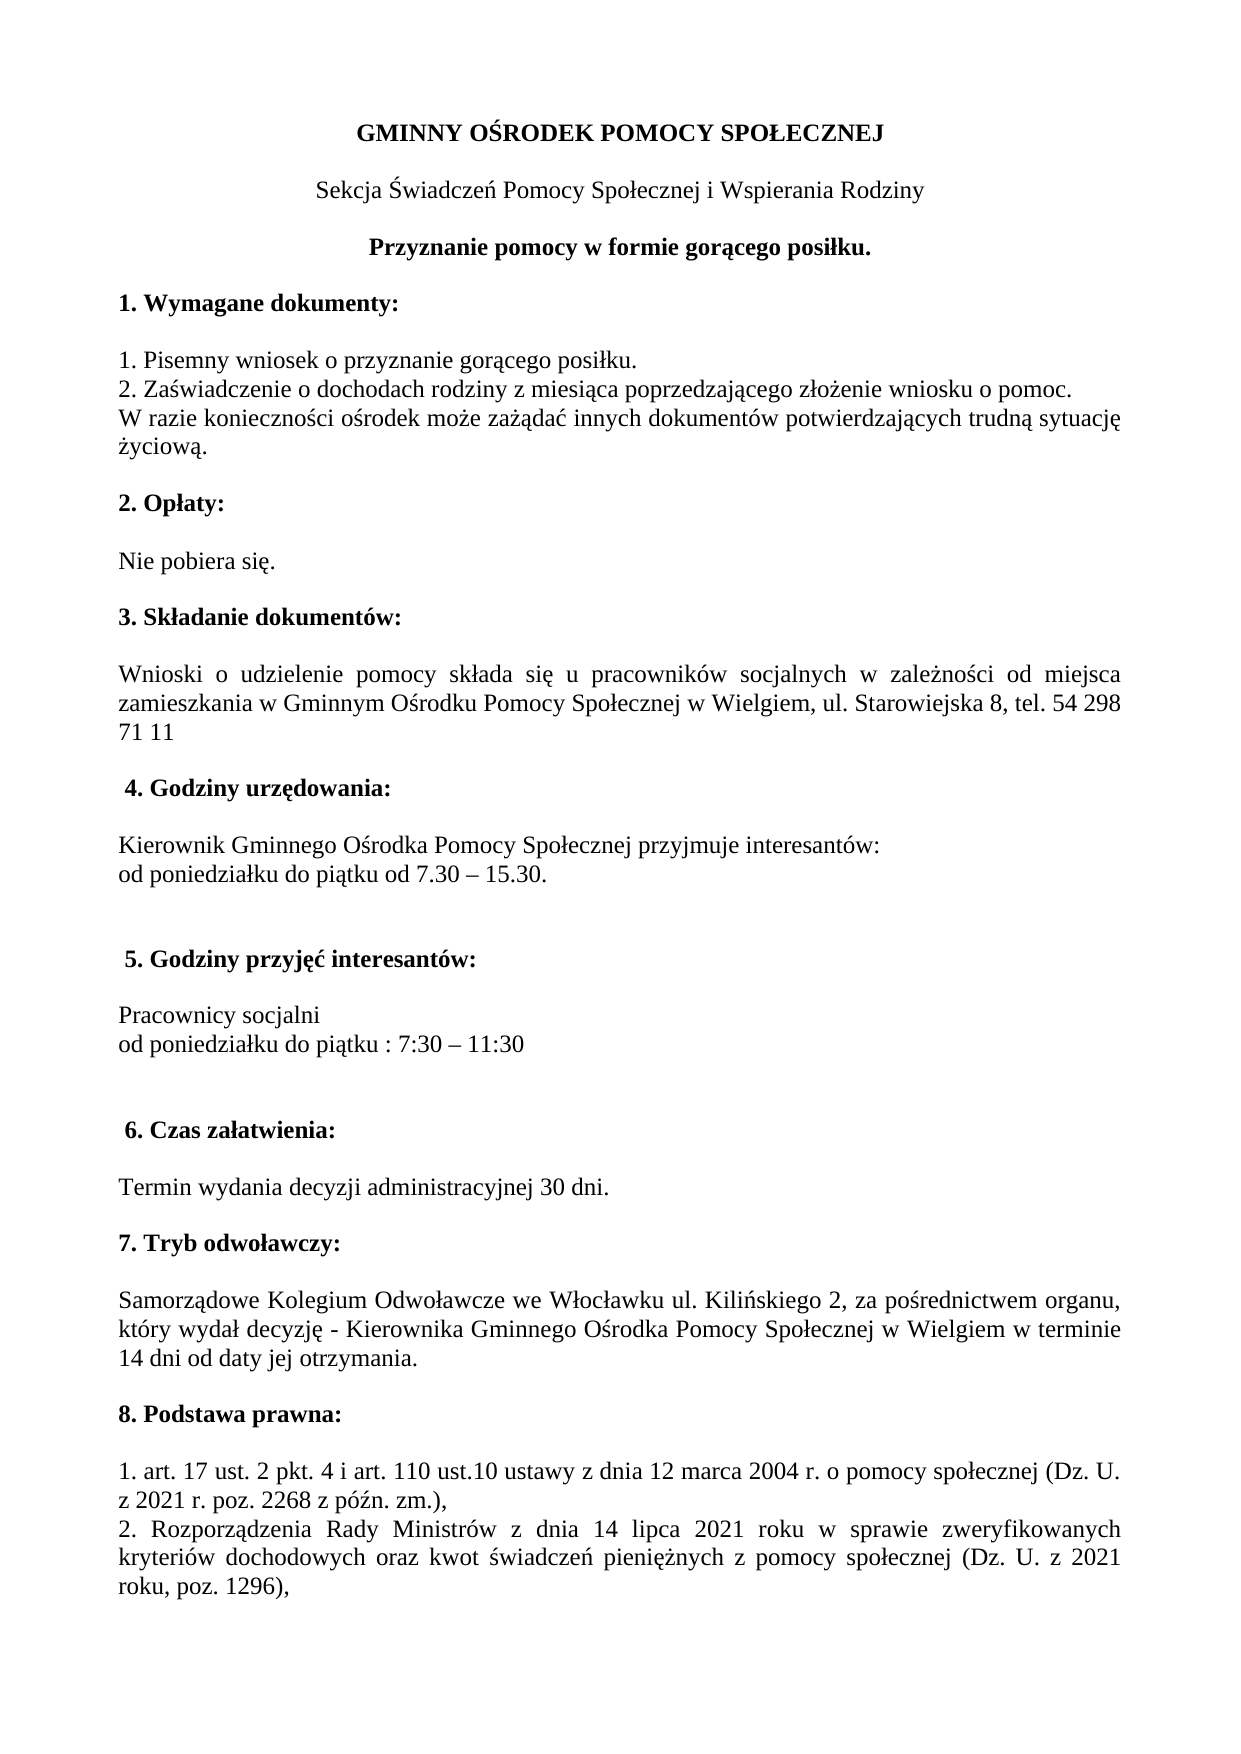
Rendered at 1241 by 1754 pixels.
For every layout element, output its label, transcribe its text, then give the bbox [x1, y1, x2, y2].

text 4. Godziny urzędowania: [118, 773, 1122, 802]
text 7. Tryb odwoławczy: [118, 1228, 1122, 1257]
text Samorządowe Kolegium Odwoławcze we Włocławku ul. Kilińskiego 2, za pośrednictwem organu, który wydał decyzję - Kierownika Gminnego Ośrodka Pomocy Społecznej w Wielgiem w terminie 14 dni od daty jej otrzymania. [118, 1285, 1122, 1371]
text 2. Zaświadczenie o dochodach rodziny z miesiąca poprzedzającego złożenie wniosku o pomoc. [118, 374, 1122, 403]
text 1. Wymagane dokumenty: [118, 288, 1122, 317]
text 6. Czas załatwienia: [118, 1115, 1122, 1144]
text W razie konieczności ośrodek może zażądać innych dokumentów potwierdzających trudną sytuację życiową. [118, 403, 1122, 460]
text Nie pobiera się. [118, 546, 1122, 574]
text Pracownicy socjalni [118, 1001, 1122, 1029]
text Kierownik Gminnego Ośrodka Pomocy Społecznej przyjmuje interesantów: [118, 830, 1122, 859]
text 2. Opłaty: [118, 488, 1122, 517]
text Przyznanie pomocy w formie gorącego posiłku. [118, 232, 1122, 260]
text 2. Rozporządzenia Rady Ministrów z dnia 14 lipca 2021 roku w sprawie zweryfikowanych kryteriów dochodowych oraz kwot świadczeń pieniężnych z pomocy społecznej (Dz. U. z 2021 roku, poz. 1296), [118, 1514, 1122, 1600]
text 5. Godziny przyjęć interesantów: [118, 944, 1122, 973]
text Wnioski o udzielenie pomocy składa się u pracowników socjalnych w zależności od miejsca zamieszkania w Gminnym Ośrodku Pomocy Społecznej w Wielgiem, ul. Starowiejska 8, tel. 54 298 71 11 [118, 659, 1122, 746]
text od poniedziałku do piątku od 7.30 – 15.30. [118, 859, 1122, 888]
text Sekcja Świadczeń Pomocy Społecznej i Wspierania Rodziny [118, 175, 1122, 204]
text od poniedziałku do piątku : 7:30 – 11:30 [118, 1029, 1122, 1058]
text 3. Składanie dokumentów: [118, 602, 1122, 631]
text 1. Pisemny wniosek o przyznanie gorącego posiłku. [118, 345, 1122, 374]
text 8. Podstawa prawna: [118, 1399, 1122, 1428]
text 1. art. 17 ust. 2 pkt. 4 i art. 110 ust.10 ustawy z dnia 12 marca 2004 r. o pomocy społecznej (Dz. U. z 2021 r. poz. 2268 z późn. zm.), [118, 1456, 1122, 1514]
text Termin wydania decyzji administracyjnej 30 dni. [118, 1172, 1122, 1200]
text GMINNY OŚRODEK POMOCY SPOŁECZNEJ [118, 118, 1122, 147]
